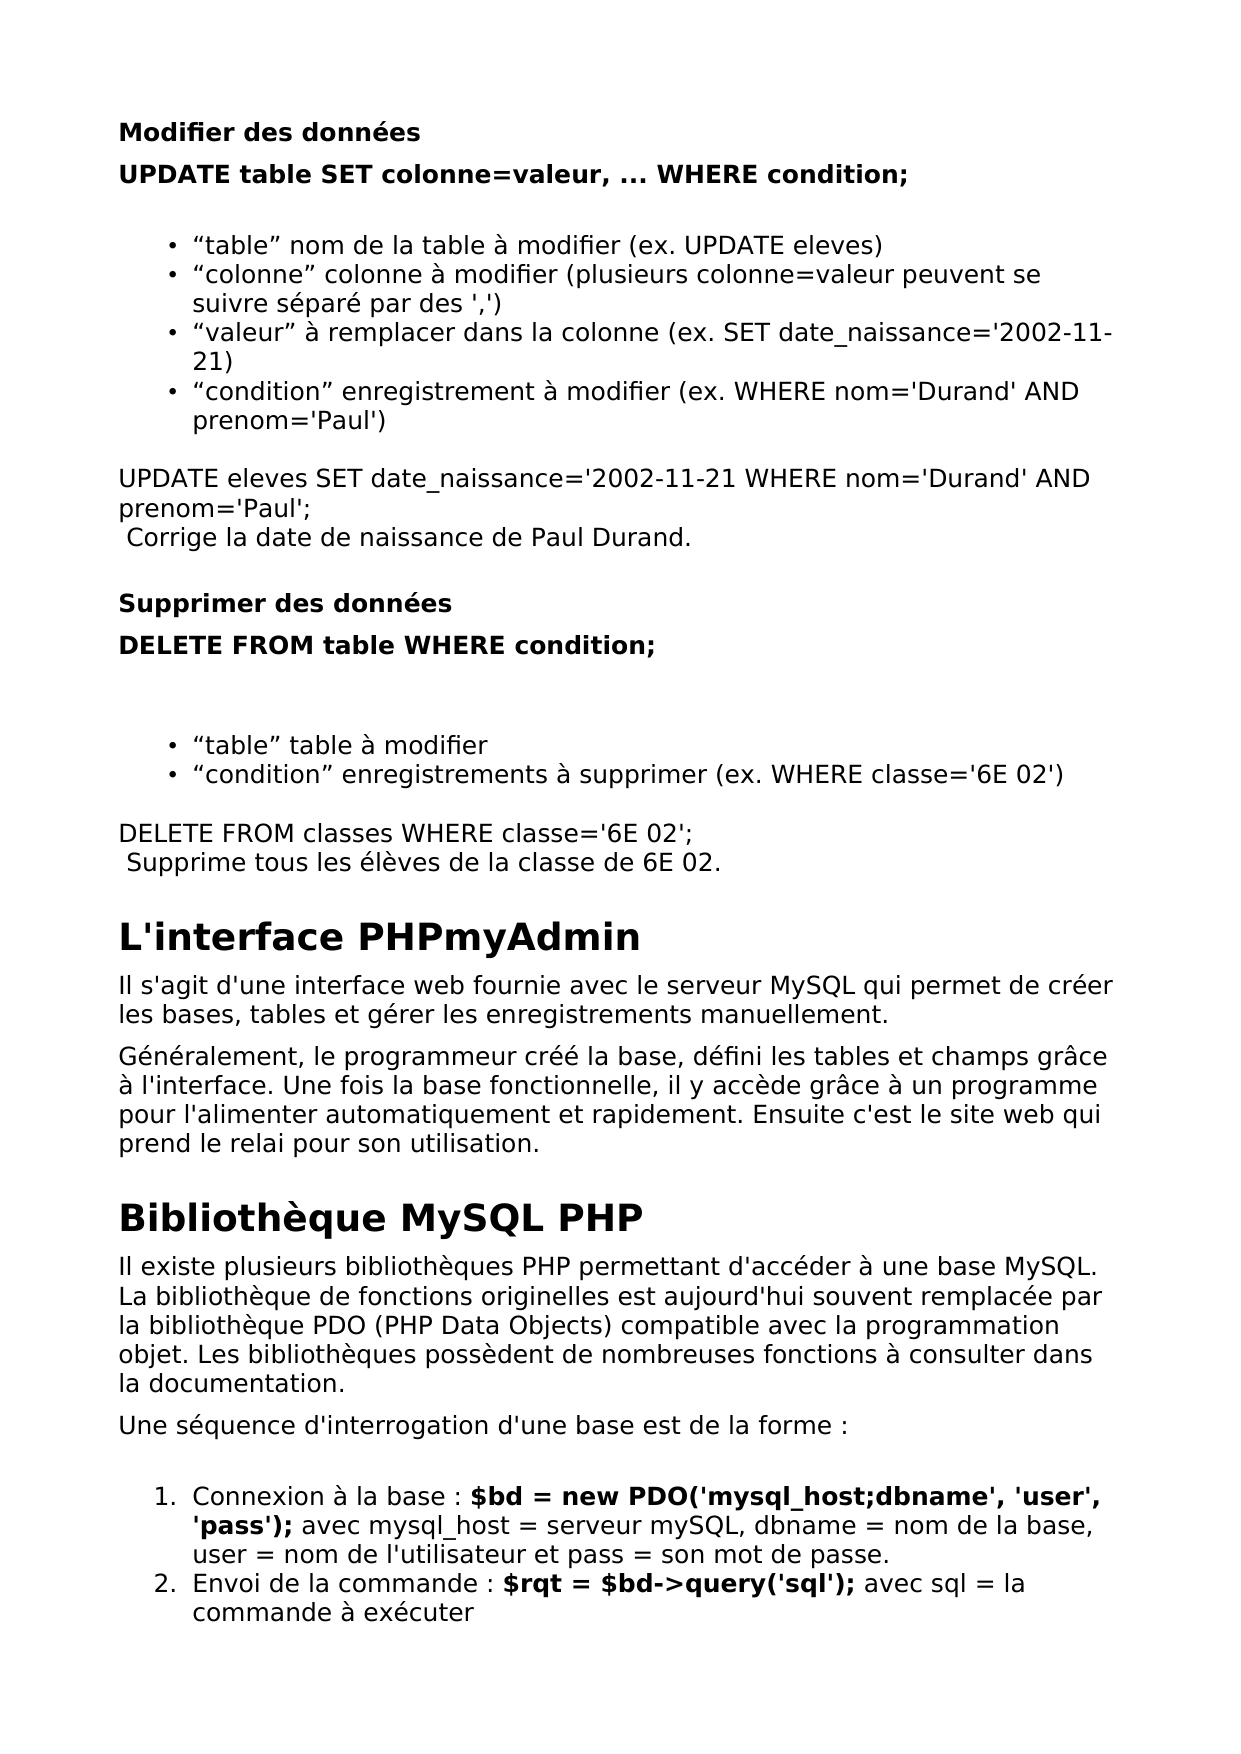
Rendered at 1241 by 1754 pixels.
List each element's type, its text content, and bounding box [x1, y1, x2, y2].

list “table” nom de la table à modifier (ex. UPDATE eleves) [177, 231, 1122, 260]
subtitle Bibliothèque MySQL PHP [118, 1196, 1122, 1240]
list “condition” enregistrement à modifier (ex. WHERE nom='Durand' AND prenom='Paul') [177, 377, 1122, 435]
text DELETE FROM table WHERE condition; [118, 631, 1122, 689]
text Il s'agit d'une interface web fournie avec le serveur MySQL qui permet de créer les bases, tables et gérer les enregistrements manuellement. [118, 971, 1122, 1030]
text DELETE FROM classes WHERE classe='6E 02'; Supprime tous les élèves de la classe de 6E 02. [118, 819, 1122, 878]
subtitle Supprimer des données [118, 589, 1122, 619]
list “valeur” à remplacer dans la colonne (ex. SET date_naissance='2002-11-21) [177, 318, 1122, 377]
list Connexion à la base : $bd = new PDO('mysql_host;dbname', 'user', 'pass'); avec mysql_host = serveur mySQL, dbname = nom de la base, user = nom de l'utilisateur et pass = son mot de passe. [177, 1482, 1122, 1569]
text Généralement, le programmeur créé la base, défini les tables et champs grâce à l'interface. Une fois la base fonctionnelle, il y accède grâce à un programme pour l'alimenter automatiquement et rapidement. Ensuite c'est le site web qui prend le relai pour son utilisation. [118, 1042, 1122, 1159]
text Il existe plusieurs bibliothèques PHP permettant d'accéder à une base MySQL. La bibliothèque de fonctions originelles est aujourd'hui souvent remplacée par la bibliothèque PDO (PHP Data Objects) compatible avec la programmation objet. Les bibliothèques possèdent de nombreuses fonctions à consulter dans la documentation. [118, 1252, 1122, 1398]
list “table” table à modifier [177, 732, 1122, 761]
text UPDATE eleves SET date_naissance='2002-11-21 WHERE nom='Durand' AND prenom='Paul'; Corrige la date de naissance de Paul Durand. [118, 464, 1122, 552]
text Une séquence d'interrogation d'une base est de la forme : [118, 1411, 1122, 1440]
list “colonne” colonne à modifier (plusieurs colonne=valeur peuvent se suivre séparé par des ',') [177, 260, 1122, 318]
subtitle Modifier des données [118, 118, 1122, 147]
text UPDATE table SET colonne=valeur, ... WHERE condition; [118, 160, 1122, 189]
subtitle L'interface PHPmyAdmin [118, 915, 1122, 959]
list Envoi de la commande : $rqt = $bd->query('sql'); avec sql = la commande à exécuter [177, 1569, 1122, 1628]
list “condition” enregistrements à supprimer (ex. WHERE classe='6E 02') [177, 761, 1122, 790]
